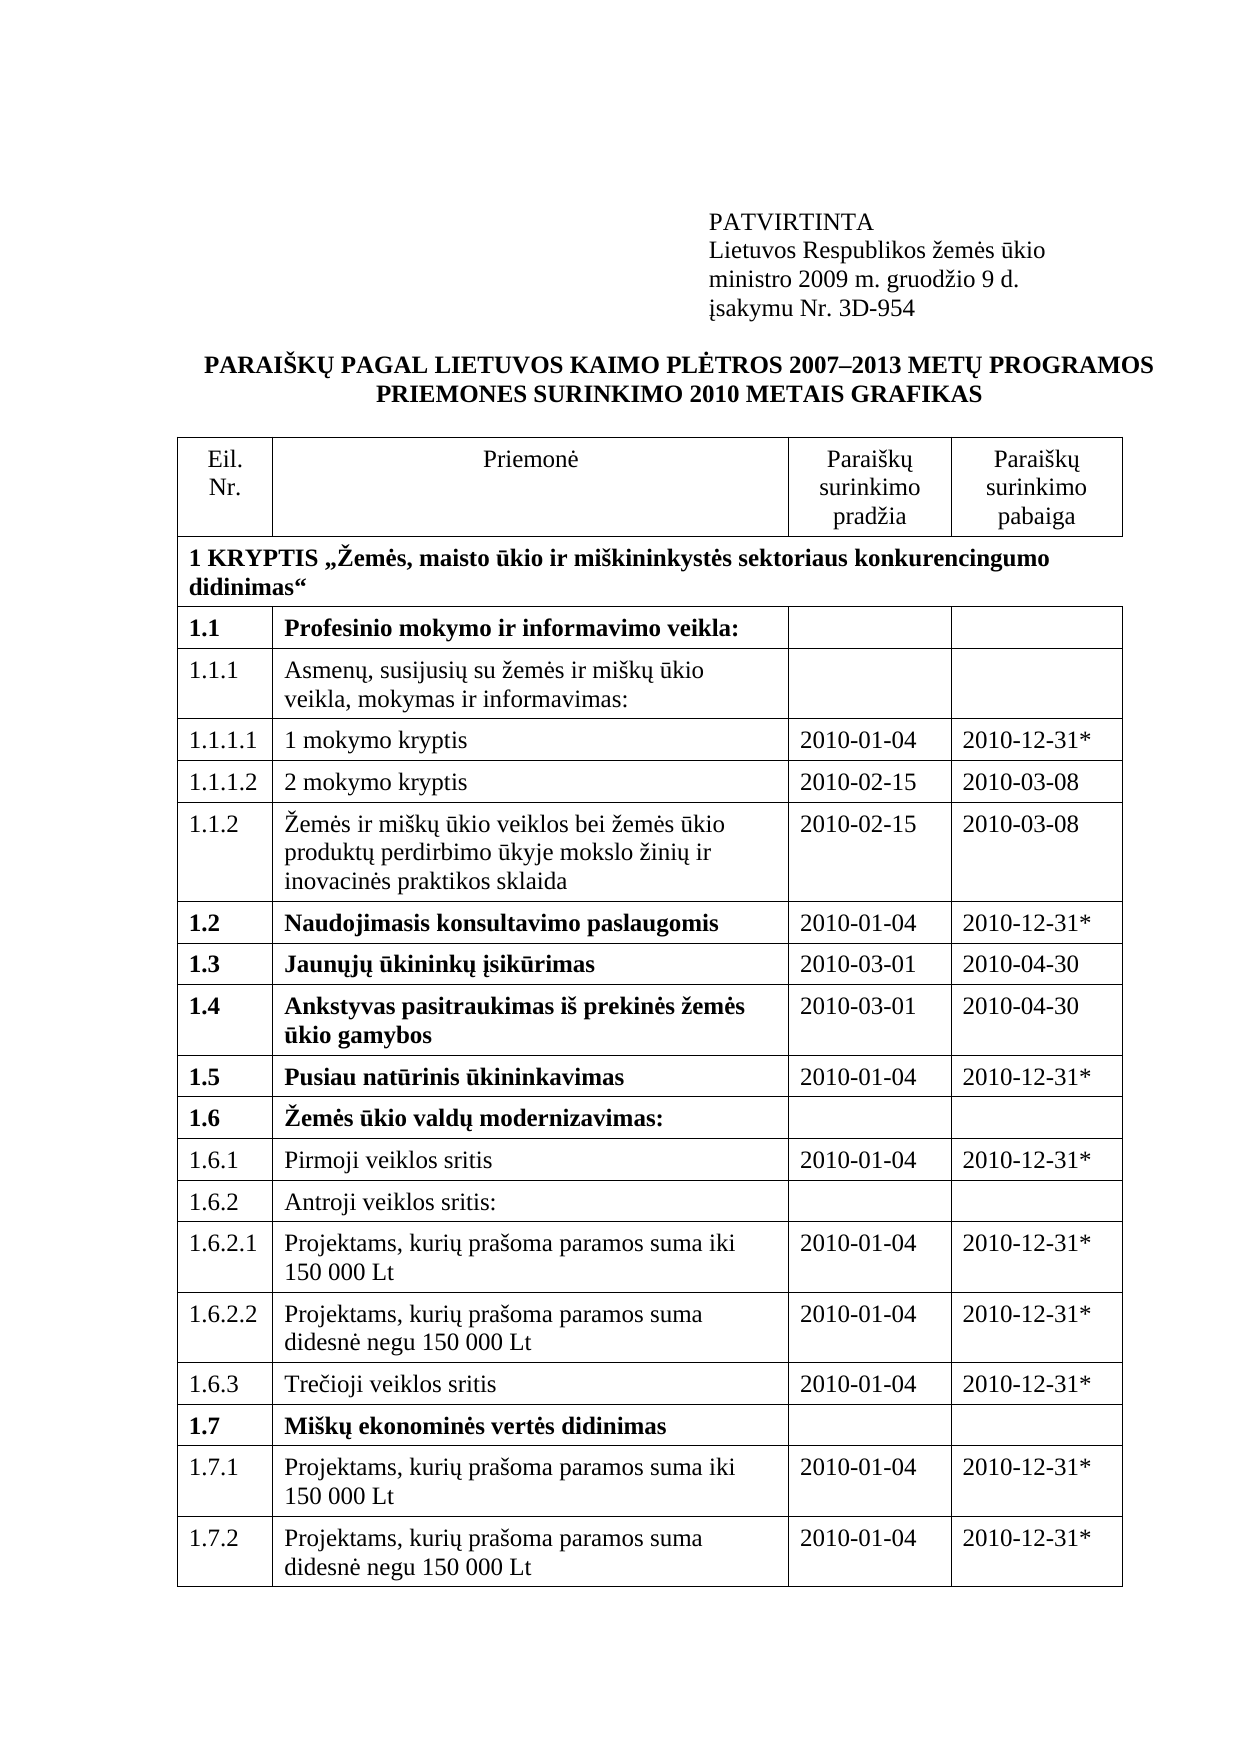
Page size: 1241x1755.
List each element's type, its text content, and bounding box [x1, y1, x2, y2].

text ministro 2009 m. gruodžio 9 d. [177, 264, 1181, 293]
table_cell 1.4 [178, 985, 272, 1054]
table_cell 2010-01-04 [789, 1446, 951, 1516]
table_cell 2010-12-31* [952, 1139, 1122, 1179]
table_cell 2010-04-30 [952, 985, 1122, 1054]
table_cell 2010-03-08 [952, 803, 1122, 901]
table_cell Žemės ūkio valdų modernizavimas: [273, 1097, 788, 1138]
table_cell 2 mokymo kryptis [273, 761, 788, 802]
table_header Paraiškų surinkimo pradžia [789, 438, 951, 536]
table_cell 1.6 [178, 1097, 272, 1138]
table_cell [789, 1181, 951, 1221]
table_cell 2010-01-04 [789, 1517, 951, 1586]
table_cell 2010-01-04 [789, 1293, 951, 1362]
table_cell 2010-01-04 [789, 1222, 951, 1292]
table_cell Profesinio mokymo ir informavimo veikla: [273, 607, 788, 648]
text įsakymu Nr. 3D-954 [177, 293, 1181, 322]
table_cell [789, 1097, 951, 1138]
table_cell Asmenų, susijusių su žemės ir miškų ūkio veikla, mokymas ir informavimas: [273, 649, 788, 718]
table_cell Pusiau natūrinis ūkininkavimas [273, 1056, 788, 1096]
table_cell 2010-02-15 [789, 761, 951, 802]
table_cell Naudojimasis konsultavimo paslaugomis [273, 902, 788, 942]
table_cell Ankstyvas pasitraukimas iš prekinės žemės ūkio gamybos [273, 985, 788, 1054]
table_cell 1.1.2 [178, 803, 272, 901]
table_cell 1.7.2 [178, 1517, 272, 1586]
table_cell 2010-12-31* [952, 1222, 1122, 1292]
table_cell Projektams, kurių prašoma paramos suma iki 150 000 Lt [273, 1446, 788, 1516]
table_cell Trečioji veiklos sritis [273, 1363, 788, 1404]
table_cell 1.7 [178, 1405, 272, 1445]
table_cell 2010-01-04 [789, 719, 951, 760]
table_header Priemonė [273, 438, 788, 536]
table_cell [952, 649, 1122, 718]
table_cell 1.7.1 [178, 1446, 272, 1516]
table_cell Projektams, kurių prašoma paramos suma didesnė negu 150 000 Lt [273, 1517, 788, 1586]
table_cell [952, 1097, 1122, 1138]
table_cell 1.1.1.1 [178, 719, 272, 760]
table_cell Projektams, kurių prašoma paramos suma didesnė negu 150 000 Lt [273, 1293, 788, 1362]
table_cell 2010-12-31* [952, 1517, 1122, 1586]
table_cell 2010-01-04 [789, 1056, 951, 1096]
table_cell [952, 1181, 1122, 1221]
table_cell Jaunųjų ūkininkų įsikūrimas [273, 944, 788, 984]
table_cell 2010-12-31* [952, 1363, 1122, 1404]
text Paraiškų pagal LIETUVOS Kaimo plėtros 2007–2013 metų PROGRAMOS priemones surinkimo 2010 metais grafikas [177, 350, 1181, 408]
table_cell 1.5 [178, 1056, 272, 1096]
text Lietuvos Respublikos žemės ūkio [177, 235, 1181, 264]
table_header Paraiškų surinkimo pabaiga [952, 438, 1122, 536]
table_cell 1 mokymo kryptis [273, 719, 788, 760]
table_cell 2010-12-31* [952, 719, 1122, 760]
table_cell 2010-12-31* [952, 1293, 1122, 1362]
table_cell 2010-03-01 [789, 944, 951, 984]
table_cell 1 KRYPTIS „Žemės, maisto ūkio ir miškininkystės sektoriaus konkurencingumo didinimas“ [178, 537, 1122, 606]
table_cell 2010-12-31* [952, 1446, 1122, 1516]
table_cell [789, 1405, 951, 1445]
table_cell 2010-04-30 [952, 944, 1122, 984]
table_cell [952, 1405, 1122, 1445]
table_cell Projektams, kurių prašoma paramos suma iki 150 000 Lt [273, 1222, 788, 1292]
table_cell [789, 607, 951, 648]
table_cell 1.2 [178, 902, 272, 942]
table_cell [952, 607, 1122, 648]
table_header Eil. Nr. [178, 438, 272, 536]
table_cell 1.1.1.2 [178, 761, 272, 802]
table_cell 1.6.2 [178, 1181, 272, 1221]
table_cell 2010-01-04 [789, 1363, 951, 1404]
table_cell Antroji veiklos sritis: [273, 1181, 788, 1221]
table_cell 1.6.2.1 [178, 1222, 272, 1292]
table_cell Pirmoji veiklos sritis [273, 1139, 788, 1179]
table_cell 2010-03-08 [952, 761, 1122, 802]
table_cell 1.3 [178, 944, 272, 984]
table_cell 2010-12-31* [952, 1056, 1122, 1096]
table_cell 2010-02-15 [789, 803, 951, 901]
table_cell 2010-01-04 [789, 902, 951, 942]
table_cell 1.1.1 [178, 649, 272, 718]
table_cell 2010-03-01 [789, 985, 951, 1054]
table_cell 1.6.3 [178, 1363, 272, 1404]
table_cell 2010-01-04 [789, 1139, 951, 1179]
table_cell 1.6.2.2 [178, 1293, 272, 1362]
table_cell [789, 649, 951, 718]
text PATVIRTINTA [177, 207, 1181, 235]
table_cell Miškų ekonominės vertės didinimas [273, 1405, 788, 1445]
table_cell 1.6.1 [178, 1139, 272, 1179]
table_cell 2010-12-31* [952, 902, 1122, 942]
table_cell 1.1 [178, 607, 272, 648]
table_cell Žemės ir miškų ūkio veiklos bei žemės ūkio produktų perdirbimo ūkyje mokslo žinių ir inovacinės praktikos sklaida [273, 803, 788, 901]
